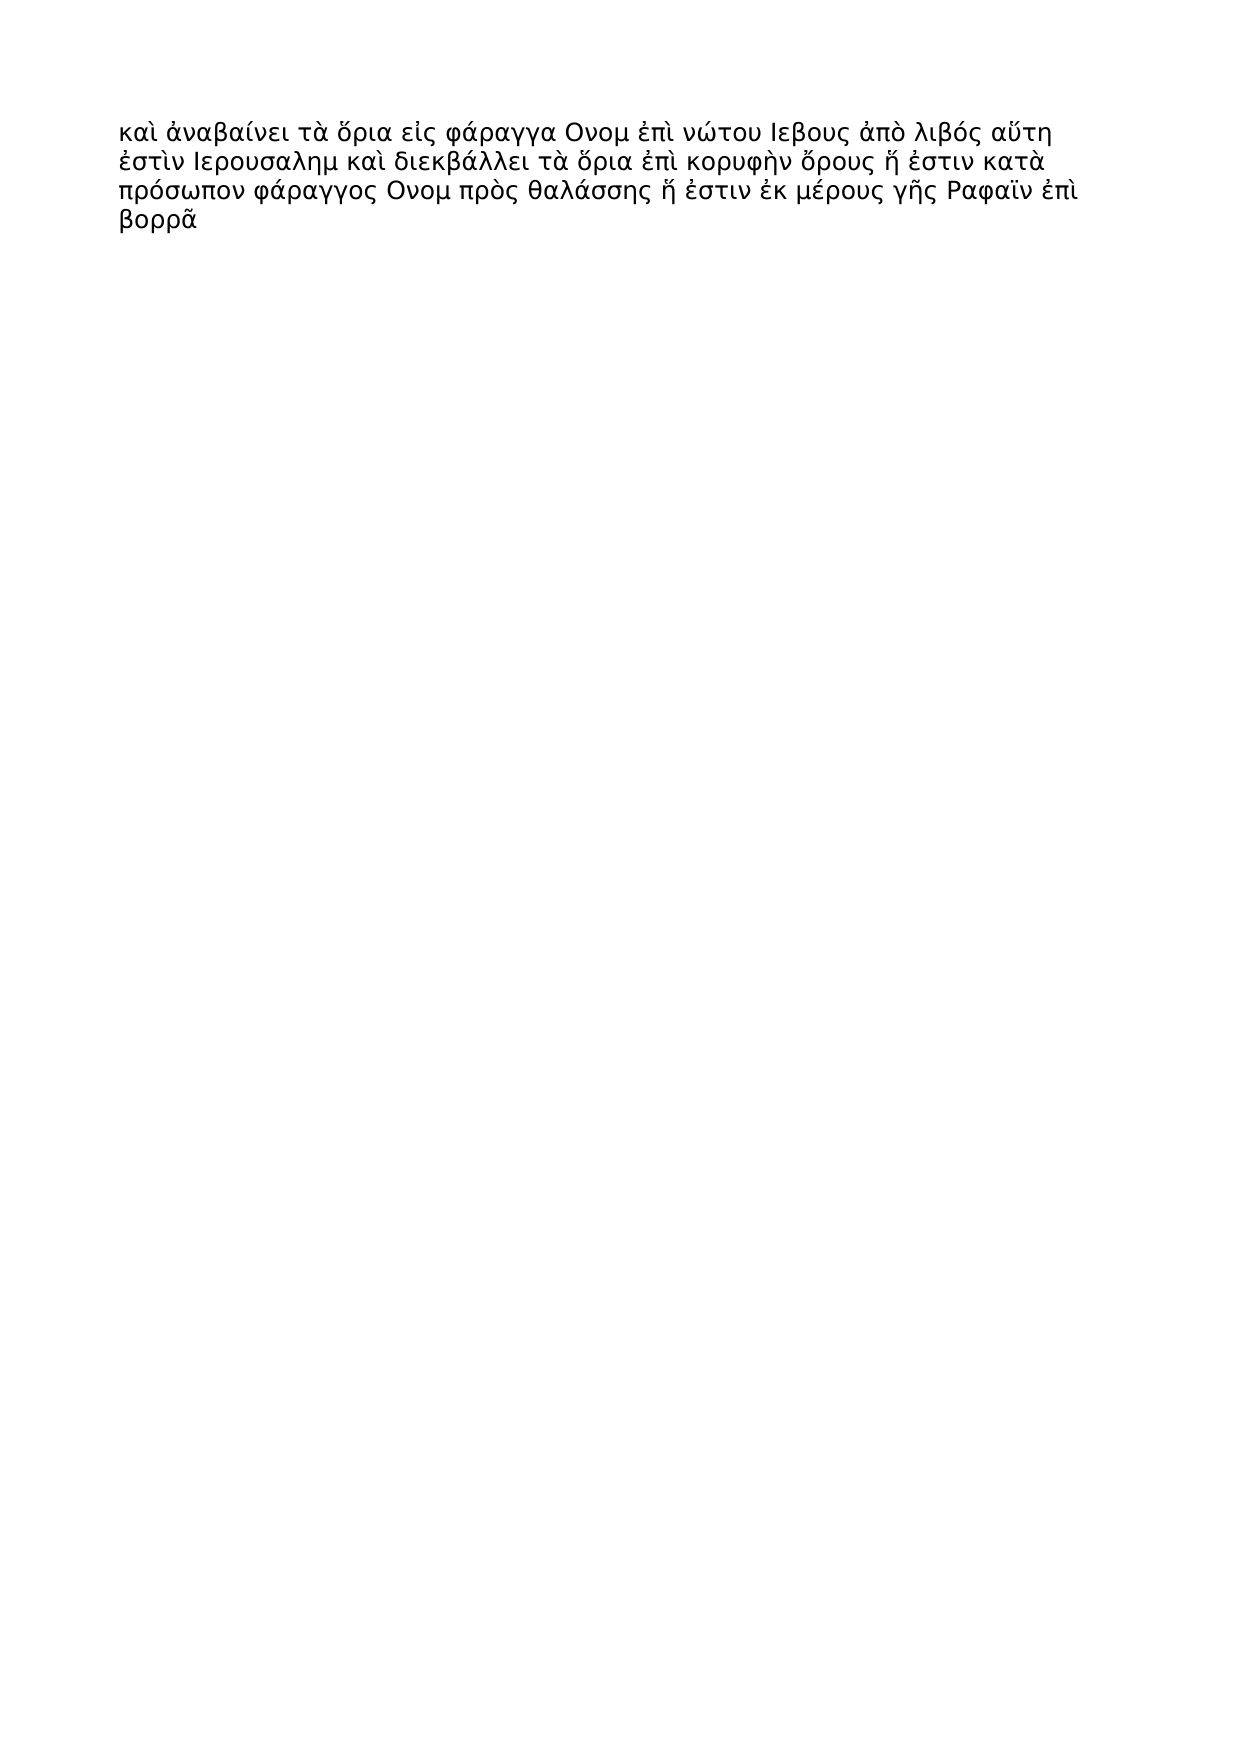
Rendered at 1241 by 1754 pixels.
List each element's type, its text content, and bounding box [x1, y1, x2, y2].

text καὶ ἀναβαίνει τὰ ὅρια εἰς φάραγγα Ονομ ἐπὶ νώτου Ιεβους ἀπὸ λιβός αὕτη ἐστὶν Ιερουσαλημ καὶ διεκβάλλει τὰ ὅρια ἐπὶ κορυφὴν ὄρους ἥ ἐστιν κατὰ πρόσωπον φάραγγος Ονομ πρὸς θαλάσσης ἥ ἐστιν ἐκ μέρους γῆς Ραφαϊν ἐπὶ βορρᾶ [118, 118, 1122, 235]
